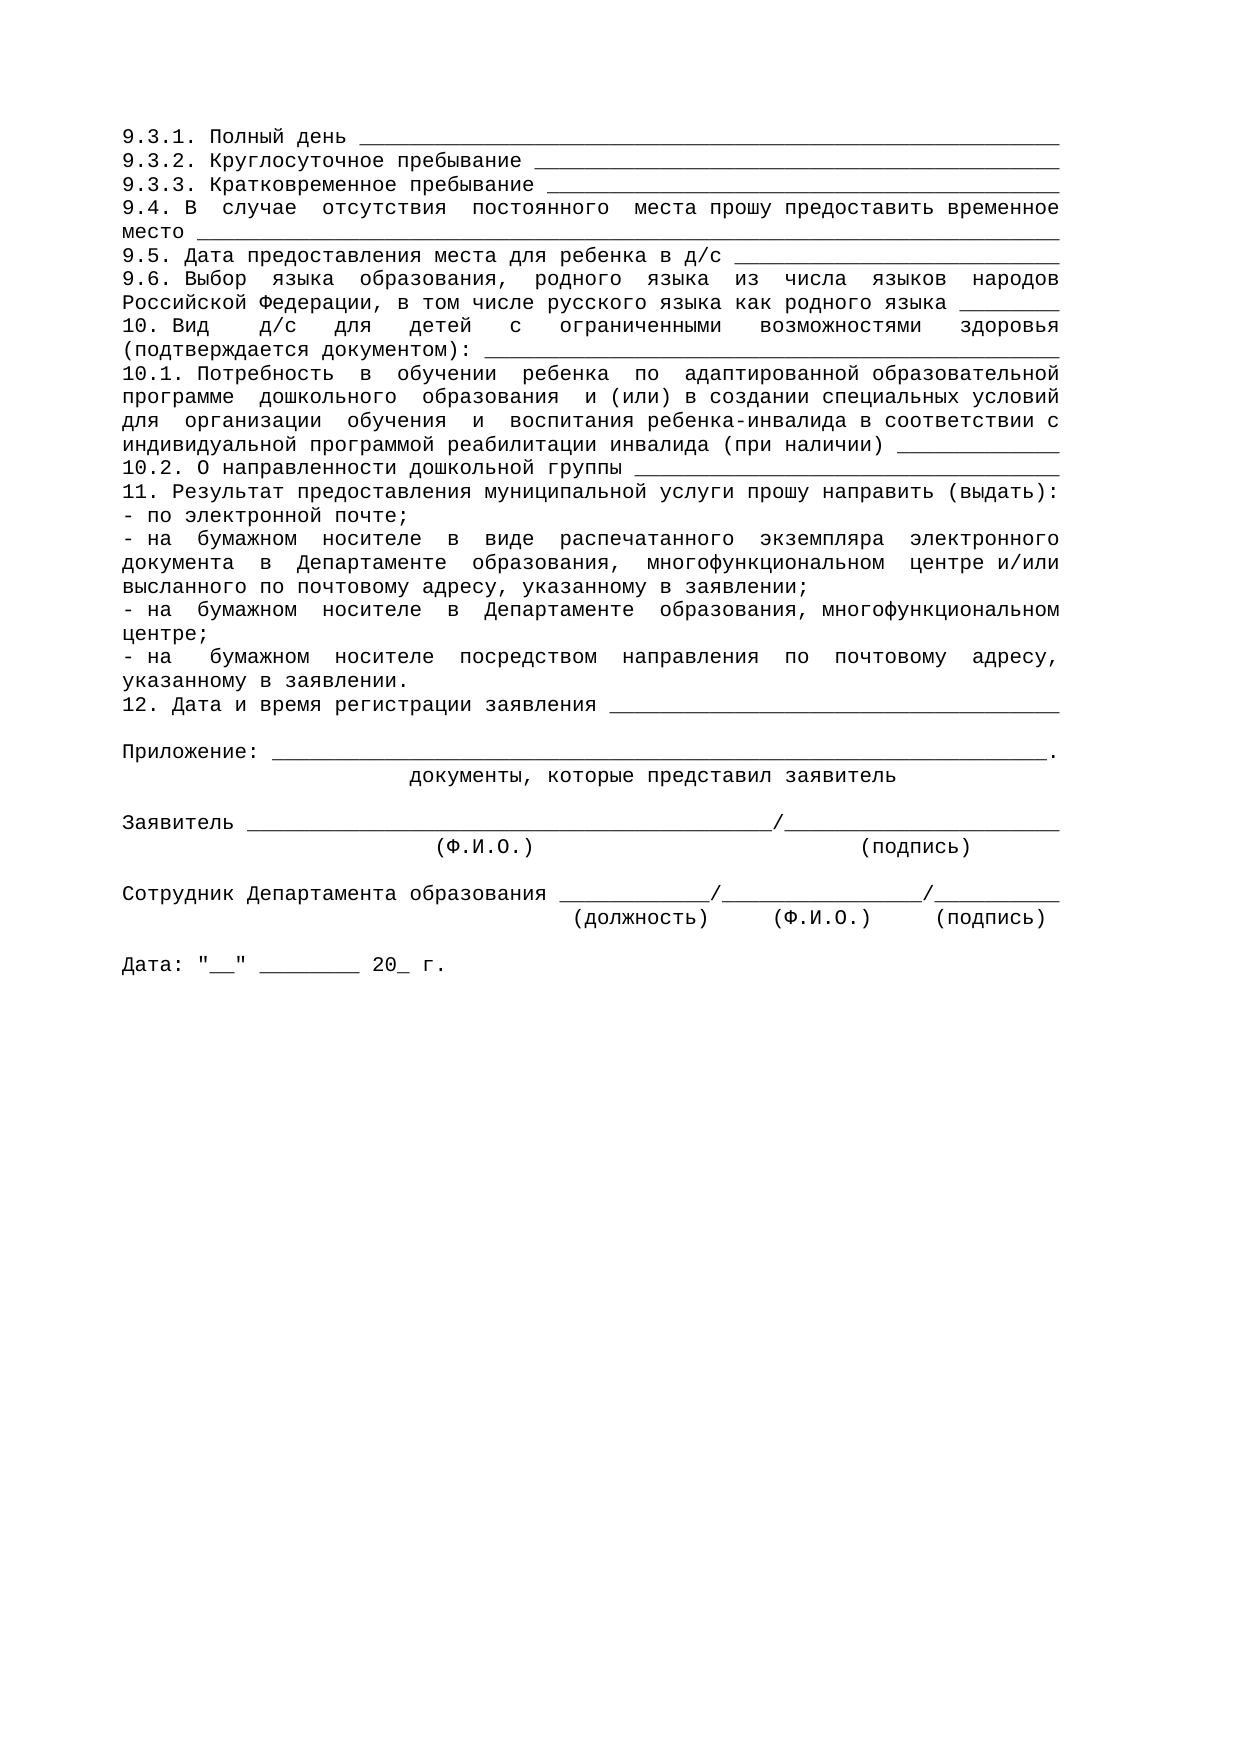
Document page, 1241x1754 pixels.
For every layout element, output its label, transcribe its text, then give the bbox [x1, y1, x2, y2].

text центре; [122, 623, 1061, 647]
text для организации обучения и воспитания ребенка-инвалида в соответствии с [122, 410, 1061, 434]
text 9.5. Дата предоставления места для ребенка в д/с __________________________ [122, 244, 1061, 268]
text 12. Дата и время регистрации заявления ____________________________________ [122, 694, 1061, 717]
text - на бумажном носителе посредством направления по почтовому адресу, [122, 647, 1061, 670]
text 10.1. Потребность в обучении ребенка по адаптированной образовательной [122, 363, 1061, 386]
text (должность) (Ф.И.О.) (подпись) [122, 907, 1061, 930]
text 9.4. В случае отсутствия постоянного места прошу предоставить временное [122, 197, 1061, 221]
text (подтверждается документом): ______________________________________________ [122, 339, 1061, 363]
text документы, которые представил заявитель [122, 765, 1061, 788]
text 11. Результат предоставления муниципальной услуги прошу направить (выдать): [122, 481, 1061, 505]
text высланного по почтовому адресу, указанному в заявлении; [122, 576, 1061, 599]
text Дата: "__" ________ 20_ г. [122, 954, 1061, 978]
text Приложение: ______________________________________________________________. [122, 741, 1061, 765]
text - на бумажном носителе в Департаменте образования, многофункциональном [122, 599, 1061, 623]
text 9.6. Выбор языка образования, родного языка из числа языков народов [122, 268, 1061, 292]
text Заявитель __________________________________________/______________________ [122, 812, 1061, 836]
text Сотрудник Департамента образования ____________/________________/__________ [122, 883, 1061, 907]
text программе дошкольного образования и (или) в создании специальных условий [122, 386, 1061, 410]
text - на бумажном носителе в виде распечатанного экземпляра электронного [122, 528, 1061, 552]
text указанному в заявлении. [122, 670, 1061, 694]
text индивидуальной программой реабилитации инвалида (при наличии) _____________ [122, 434, 1061, 457]
text Российской Федерации, в том числе русского языка как родного языка ________ [122, 292, 1061, 316]
text 10. Вид д/с для детей с ограниченными возможностями здоровья [122, 316, 1061, 339]
text 9.3.1. Полный день ________________________________________________________ [122, 126, 1061, 150]
text документа в Департаменте образования, многофункциональном центре и/или [122, 552, 1061, 576]
text место _____________________________________________________________________ [122, 221, 1061, 244]
text 9.3.3. Кратковременное пребывание _________________________________________ [122, 174, 1061, 197]
text - по электронной почте; [122, 505, 1061, 528]
text 10.2. О направленности дошкольной группы __________________________________ [122, 457, 1061, 481]
text 9.3.2. Круглосуточное пребывание __________________________________________ [122, 150, 1061, 174]
text (Ф.И.О.) (подпись) [122, 836, 1061, 859]
